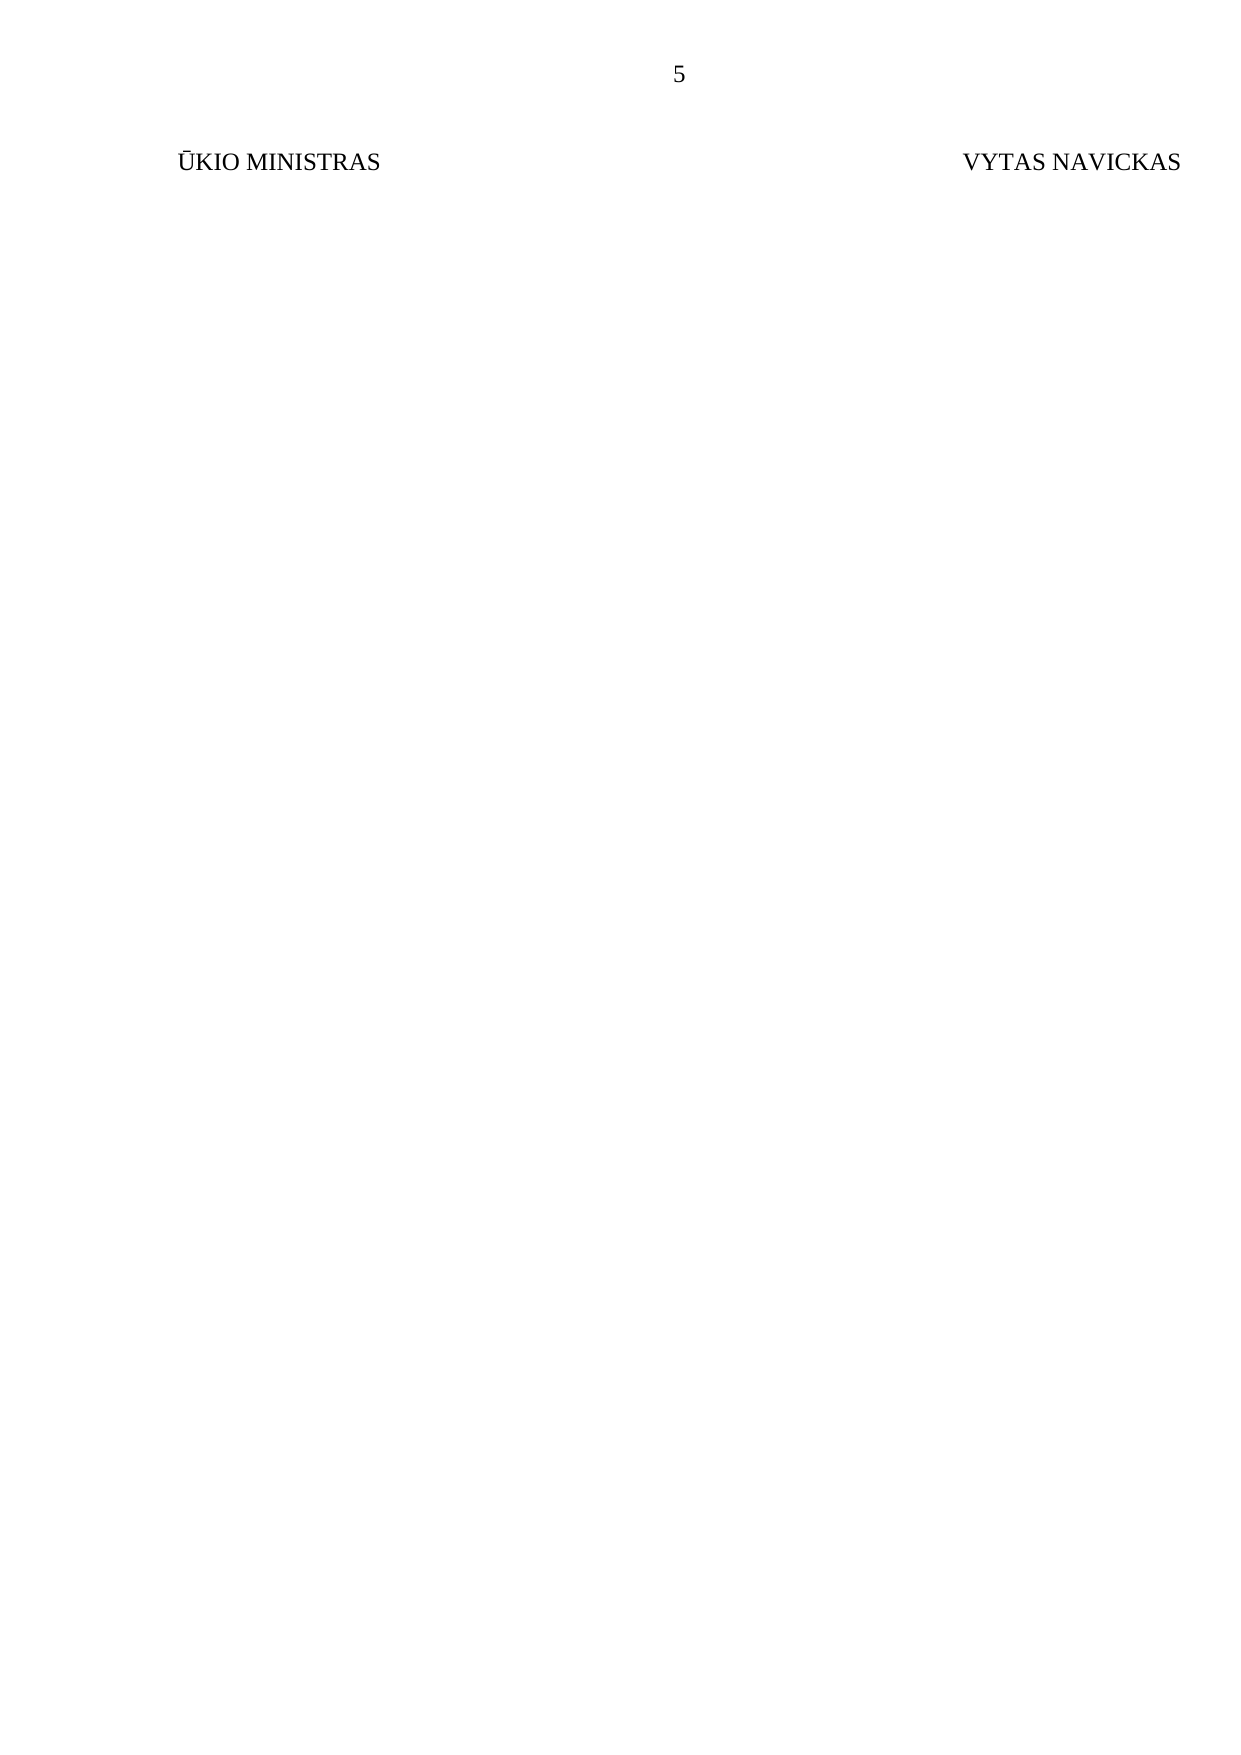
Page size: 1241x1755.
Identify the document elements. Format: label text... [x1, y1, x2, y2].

text Ūkio ministras Vytas Navickas [177, 147, 1181, 176]
